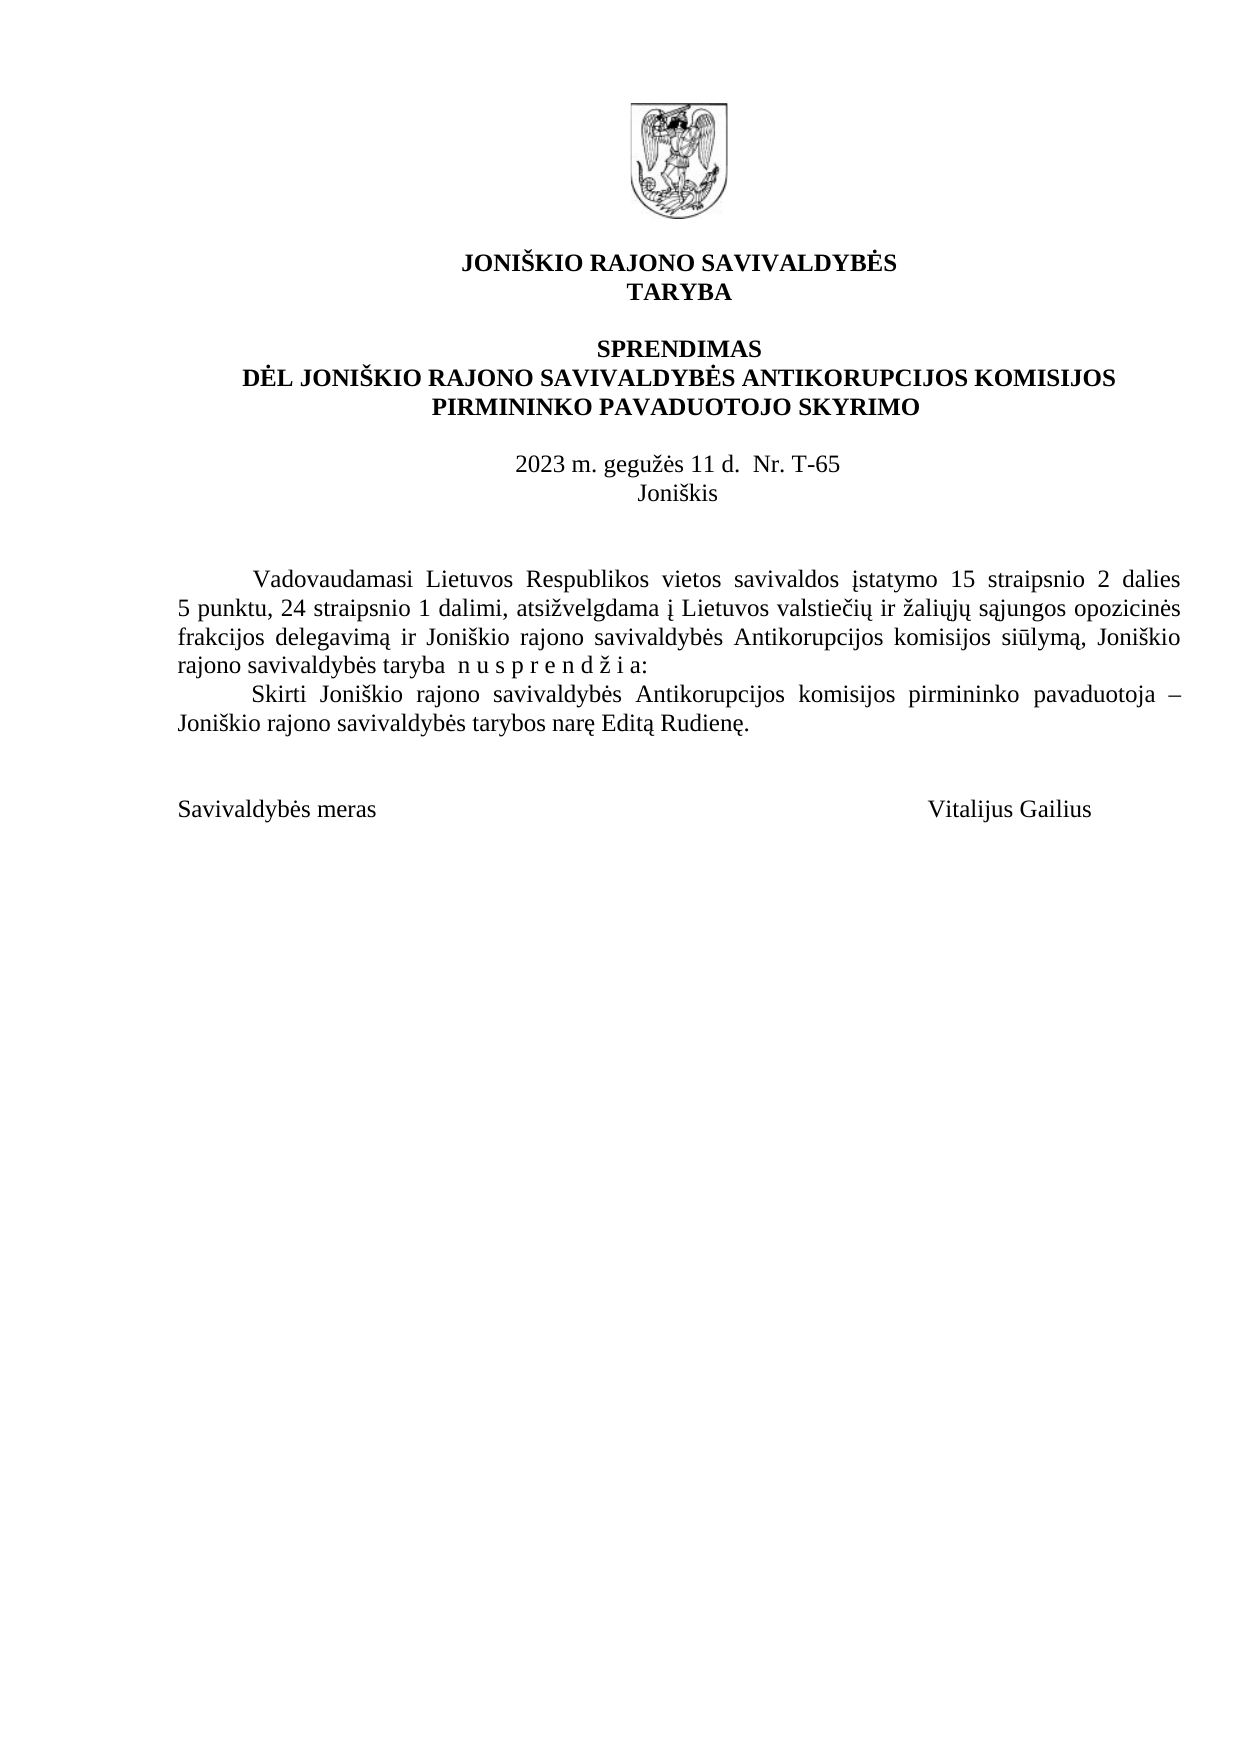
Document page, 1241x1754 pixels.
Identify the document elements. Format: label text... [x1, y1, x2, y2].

text Savivaldybės meras Vitalijus Gailius [177, 794, 1181, 823]
text Vadovaudamasi Lietuvos Respublikos vietos savivaldos įstatymo 15 straipsnio 2 dalies 5 punktu, 24 straipsnio 1 dalimi, atsižvelgdama į Lietuvos valstiečių ir žaliųjų sąjungos opozicinės frakcijos delegavimą ir Joniškio rajono savivaldybės Antikorupcijos komisijos siūlymą, Joniškio rajono savivaldybės taryba n u s p r e n d ž i a: [177, 564, 1181, 679]
text Joniškio rajono savivaldybės TARYBA [177, 248, 1181, 305]
text SPRENDIMAS [177, 334, 1181, 363]
text Skirti Joniškio rajono savivaldybės Antikorupcijos komisijos pirmininko pavaduotoja – Joniškio rajono savivaldybės tarybos narę Editą Rudienę. [177, 679, 1181, 737]
text 2023 m. gegužės 11 d. Nr. T-65 [174, 449, 1181, 478]
text Joniškis [174, 478, 1181, 507]
subtitle DĖL Joniškio rajono savivaldybės ANTIKORUPCIJOS komisijos PIRMININKO PAVADUOTOJO SKYRIMO [177, 363, 1181, 420]
